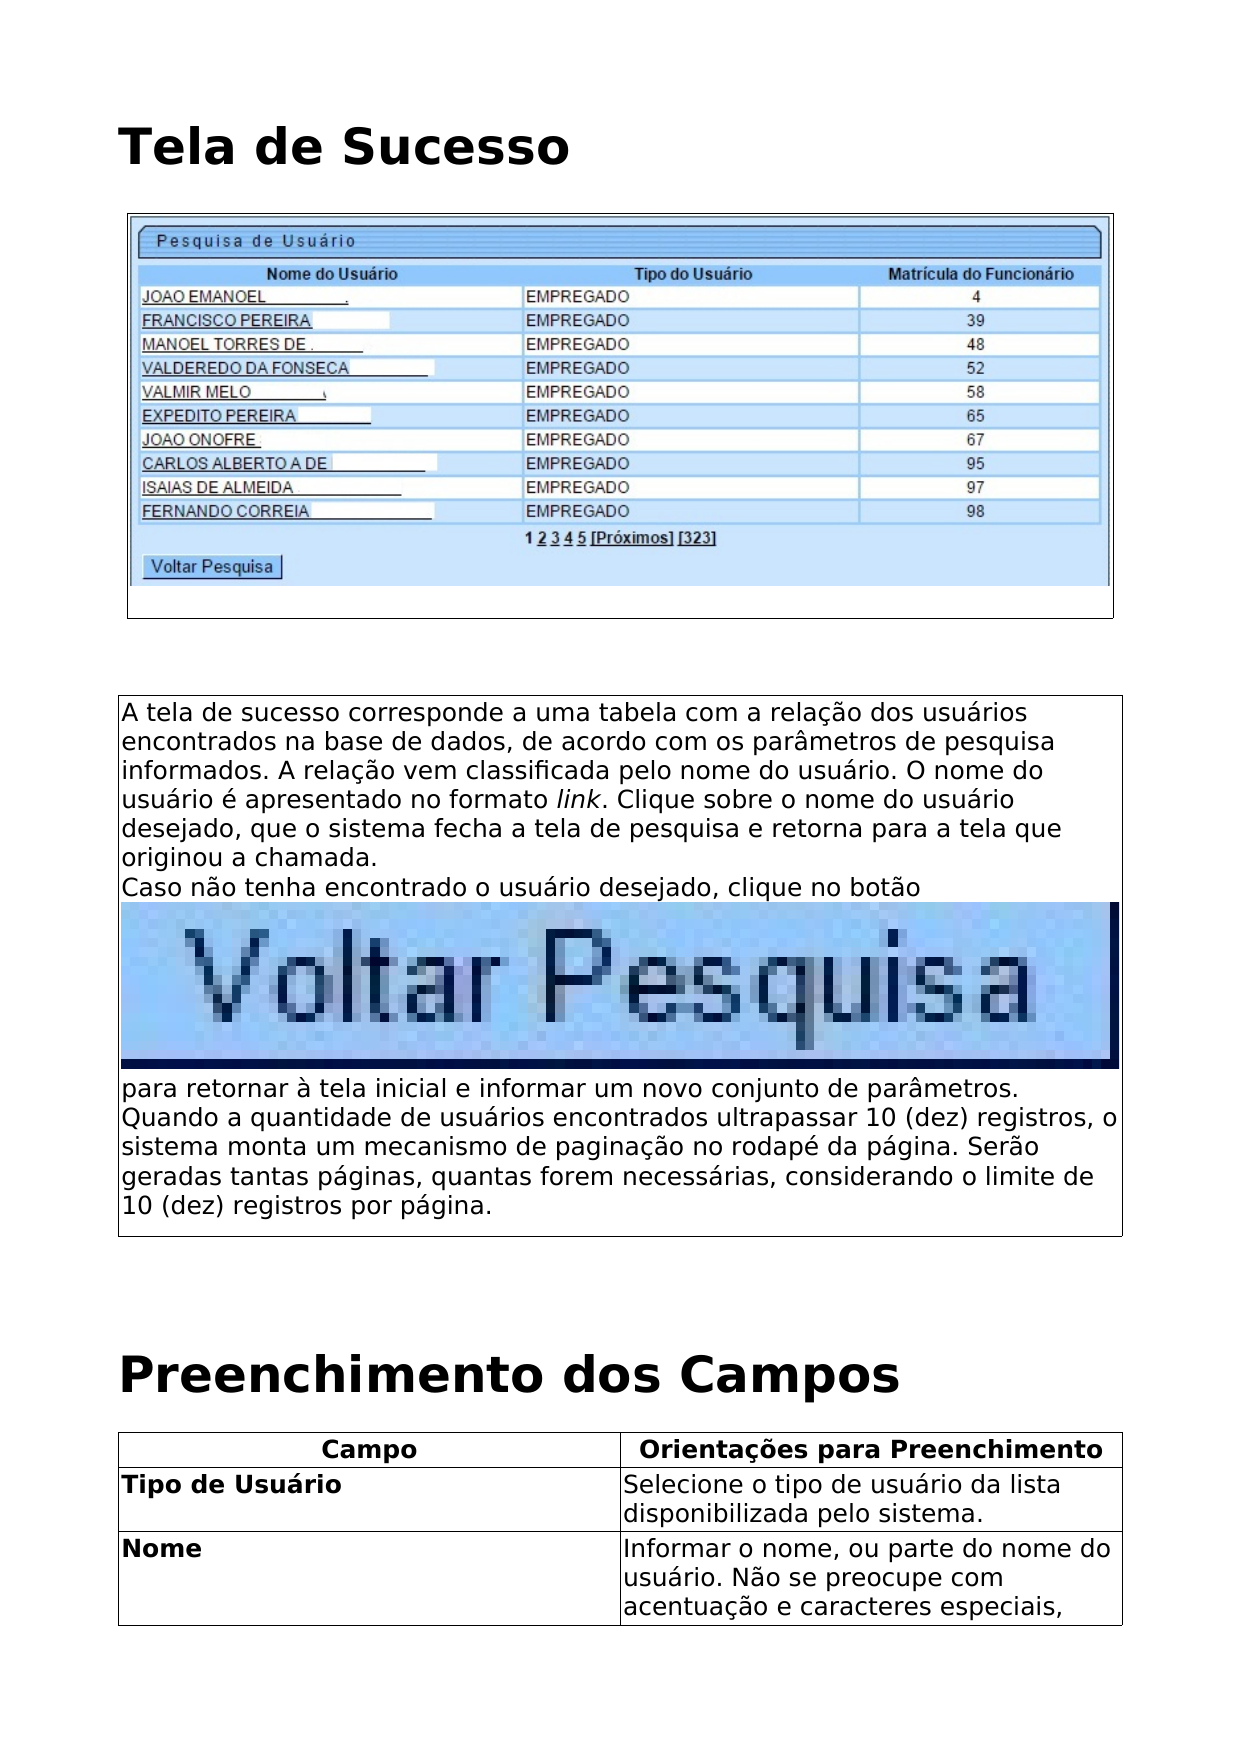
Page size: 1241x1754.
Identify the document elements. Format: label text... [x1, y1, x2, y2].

picture [129, 215, 1111, 586]
table_header Campo [119, 1433, 620, 1467]
table_header Orientações para Preenchimento [621, 1433, 1122, 1467]
table_cell Nome [119, 1532, 620, 1624]
table_cell Selecione o tipo de usuário da lista disponibilizada pelo sistema. [621, 1468, 1122, 1531]
subtitle Tela de Sucesso [118, 118, 1122, 176]
subtitle Preenchimento dos Campos [118, 1346, 1122, 1404]
table_header A tela de sucesso corresponde a uma tabela com a relação dos usuários encontrados na base de dados, de acordo com os parâmetros de pesquisa informados. A relação vem classificada pelo nome do usuário. O nome do usuário é apresentado no formato link. Clique sobre o nome do usuário desejado, que o sistema fecha a tela de pesquisa e retorna para a tela que originou a chamada. Caso não tenha encontrado o usuário desejado, clique no botão para retornar à tela inicial e informar um novo conjunto de parâmetros. Quando a quantidade de usuários encontrados ultrapassar 10 (dez) registros, o sistema monta um mecanismo de paginação no rodapé da página. Serão geradas tantas páginas, quantas forem necessárias, considerando o limite de 10 (dez) registros por página. [119, 696, 1122, 1236]
table_header [128, 214, 1113, 617]
table_cell Tipo de Usuário [119, 1468, 620, 1531]
picture [121, 902, 1120, 1069]
table_cell Informar o nome, ou parte do nome do usuário. Não se preocupe com acentuação e caracteres especiais, [621, 1532, 1122, 1624]
